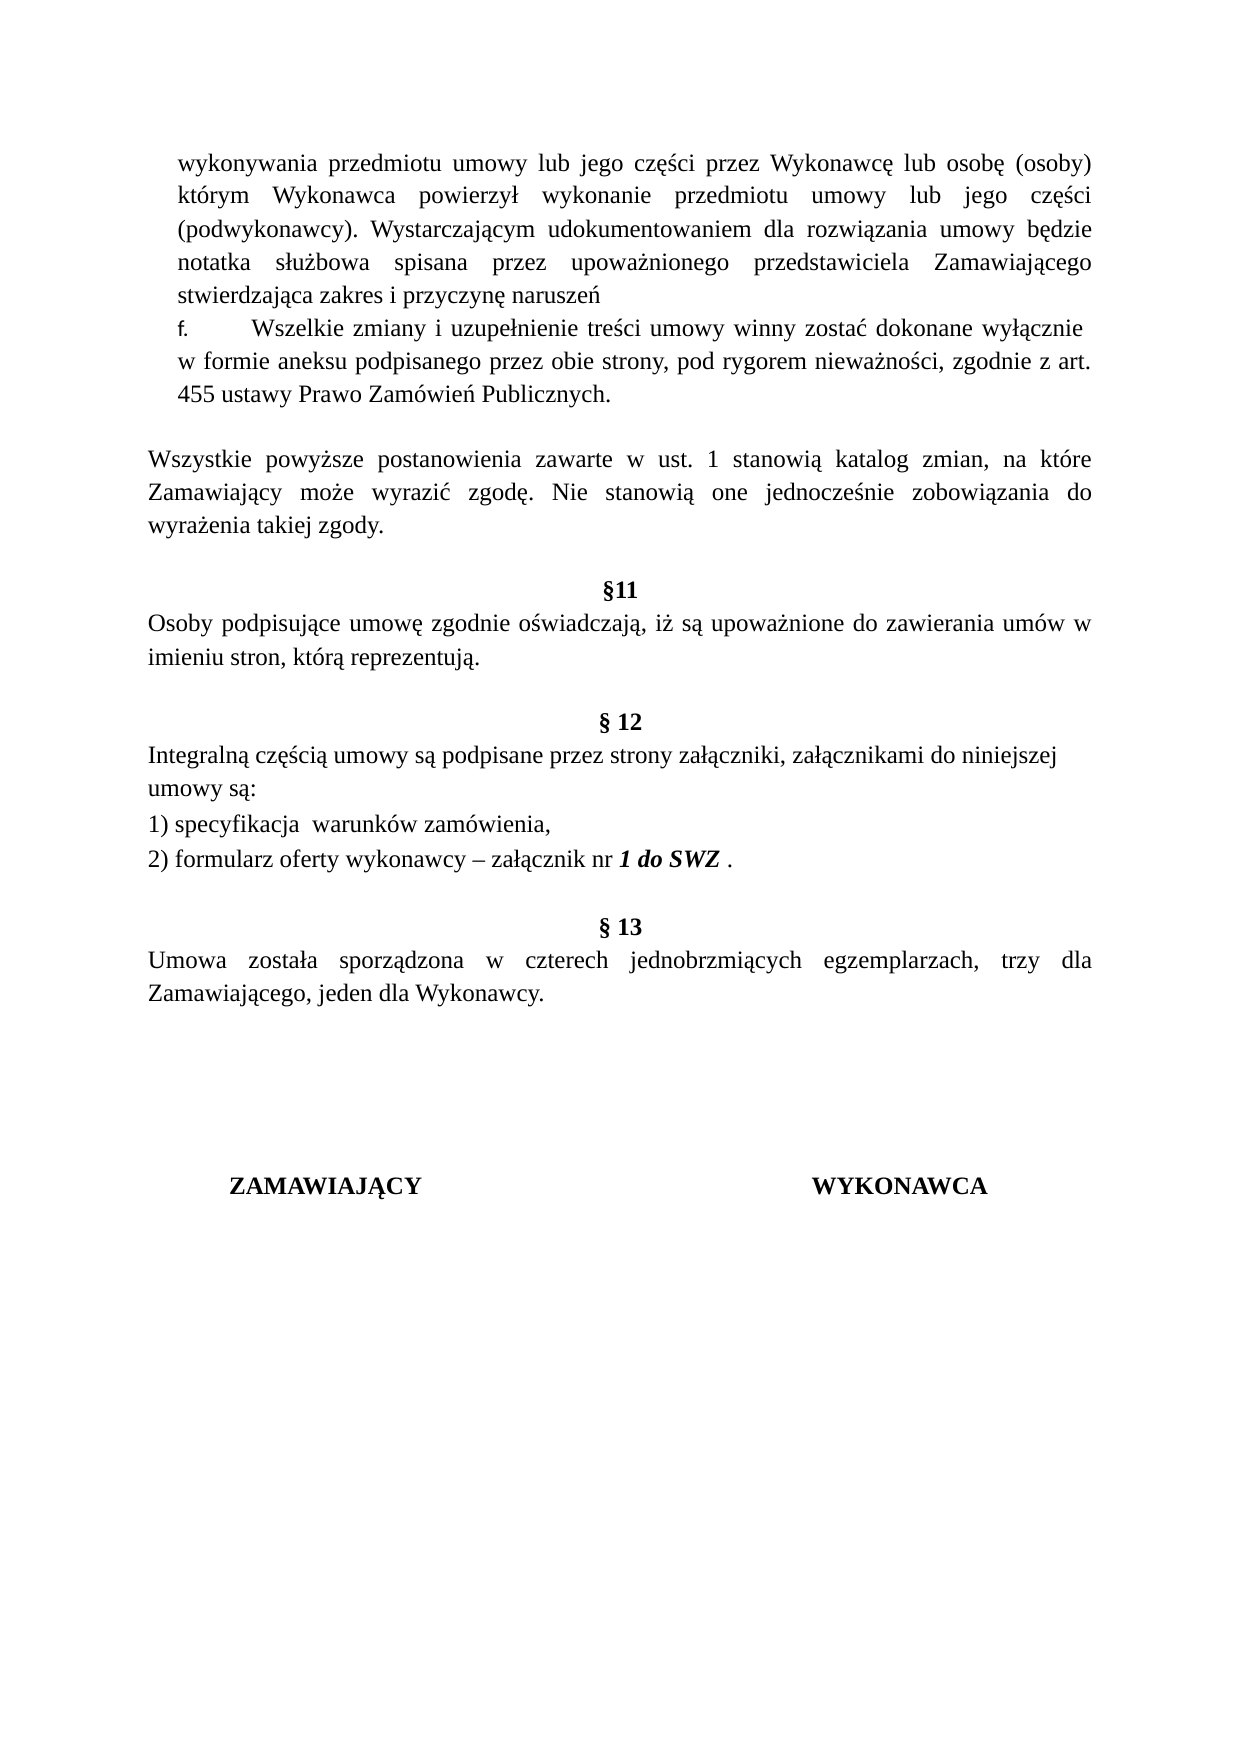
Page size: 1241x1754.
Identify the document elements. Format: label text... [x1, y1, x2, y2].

text Umowa została sporządzona w czterech jednobrzmiących egzemplarzach, trzy dla Zamawiającego, jeden dla Wykonawcy. [148, 946, 1093, 1007]
text Osoby podpisujące umowę zgodnie oświadczają, iż są upoważnione do zawierania umów w imieniu stron, którą reprezentują. [148, 608, 1093, 670]
list Wszelkie zmiany i uzupełnienie treści umowy winny zostać dokonane wyłącznie w formie aneksu podpisanego przez obie strony, pod rygorem nieważności, zgodnie z art. 455 ustawy Prawo Zamówień Publicznych. [177, 313, 1093, 408]
text ZAMAWIAJĄCY WYKONAWCA [148, 1171, 1093, 1200]
text 2) formularz oferty wykonawcy – załącznik nr 1 do SWZ . [148, 844, 1093, 873]
text § 13 [148, 912, 1093, 941]
text 1) specyfikacja warunków zamówienia, [148, 809, 1093, 837]
list wykonywania przedmiotu umowy lub jego części przez Wykonawcę lub osobę (osoby) którym Wykonawca powierzył wykonanie przedmiotu umowy lub jego części (podwykonawcy). Wystarczającym udokumentowaniem dla rozwiązania umowy będzie notatka służbowa spisana przez upoważnionego przedstawiciela Zamawiającego stwierdzająca zakres i przyczynę naruszeń [177, 148, 1093, 308]
text § 12 [148, 707, 1093, 736]
text Wszystkie powyższe postanowienia zawarte w ust. 1 stanowią katalog zmian, na które Zamawiający może wyrazić zgodę. Nie stanowią one jednocześnie zobowiązania do wyrażenia takiej zgody. [148, 444, 1093, 539]
text Integralną częścią umowy są podpisane przez strony załączniki, załącznikami do niniejszej umowy są: [148, 740, 1093, 802]
text §11 [148, 576, 1093, 604]
